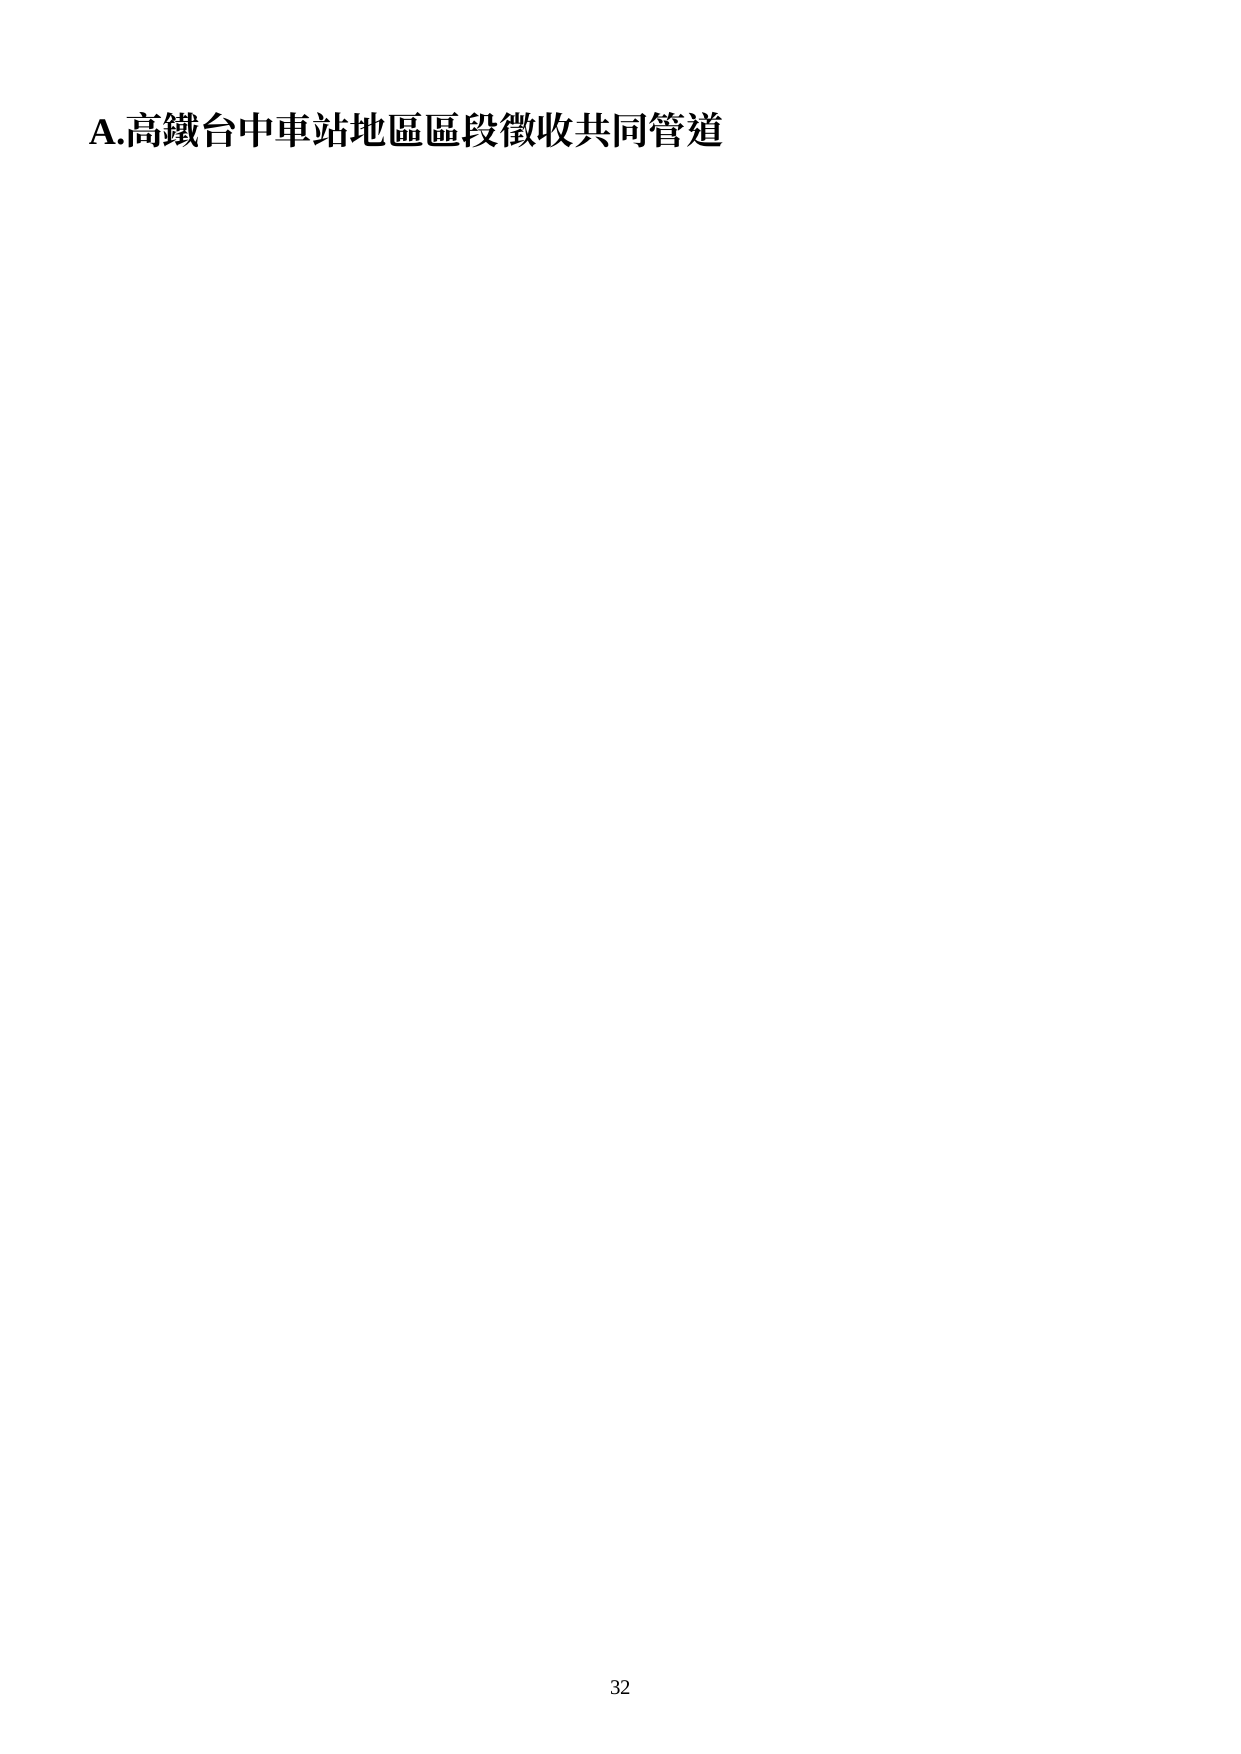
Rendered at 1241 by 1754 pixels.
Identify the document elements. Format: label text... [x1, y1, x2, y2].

text A.高鐵台中車站地區區段徵收共同管道 [89, 101, 1240, 155]
text 32 [610, 1675, 1240, 1699]
